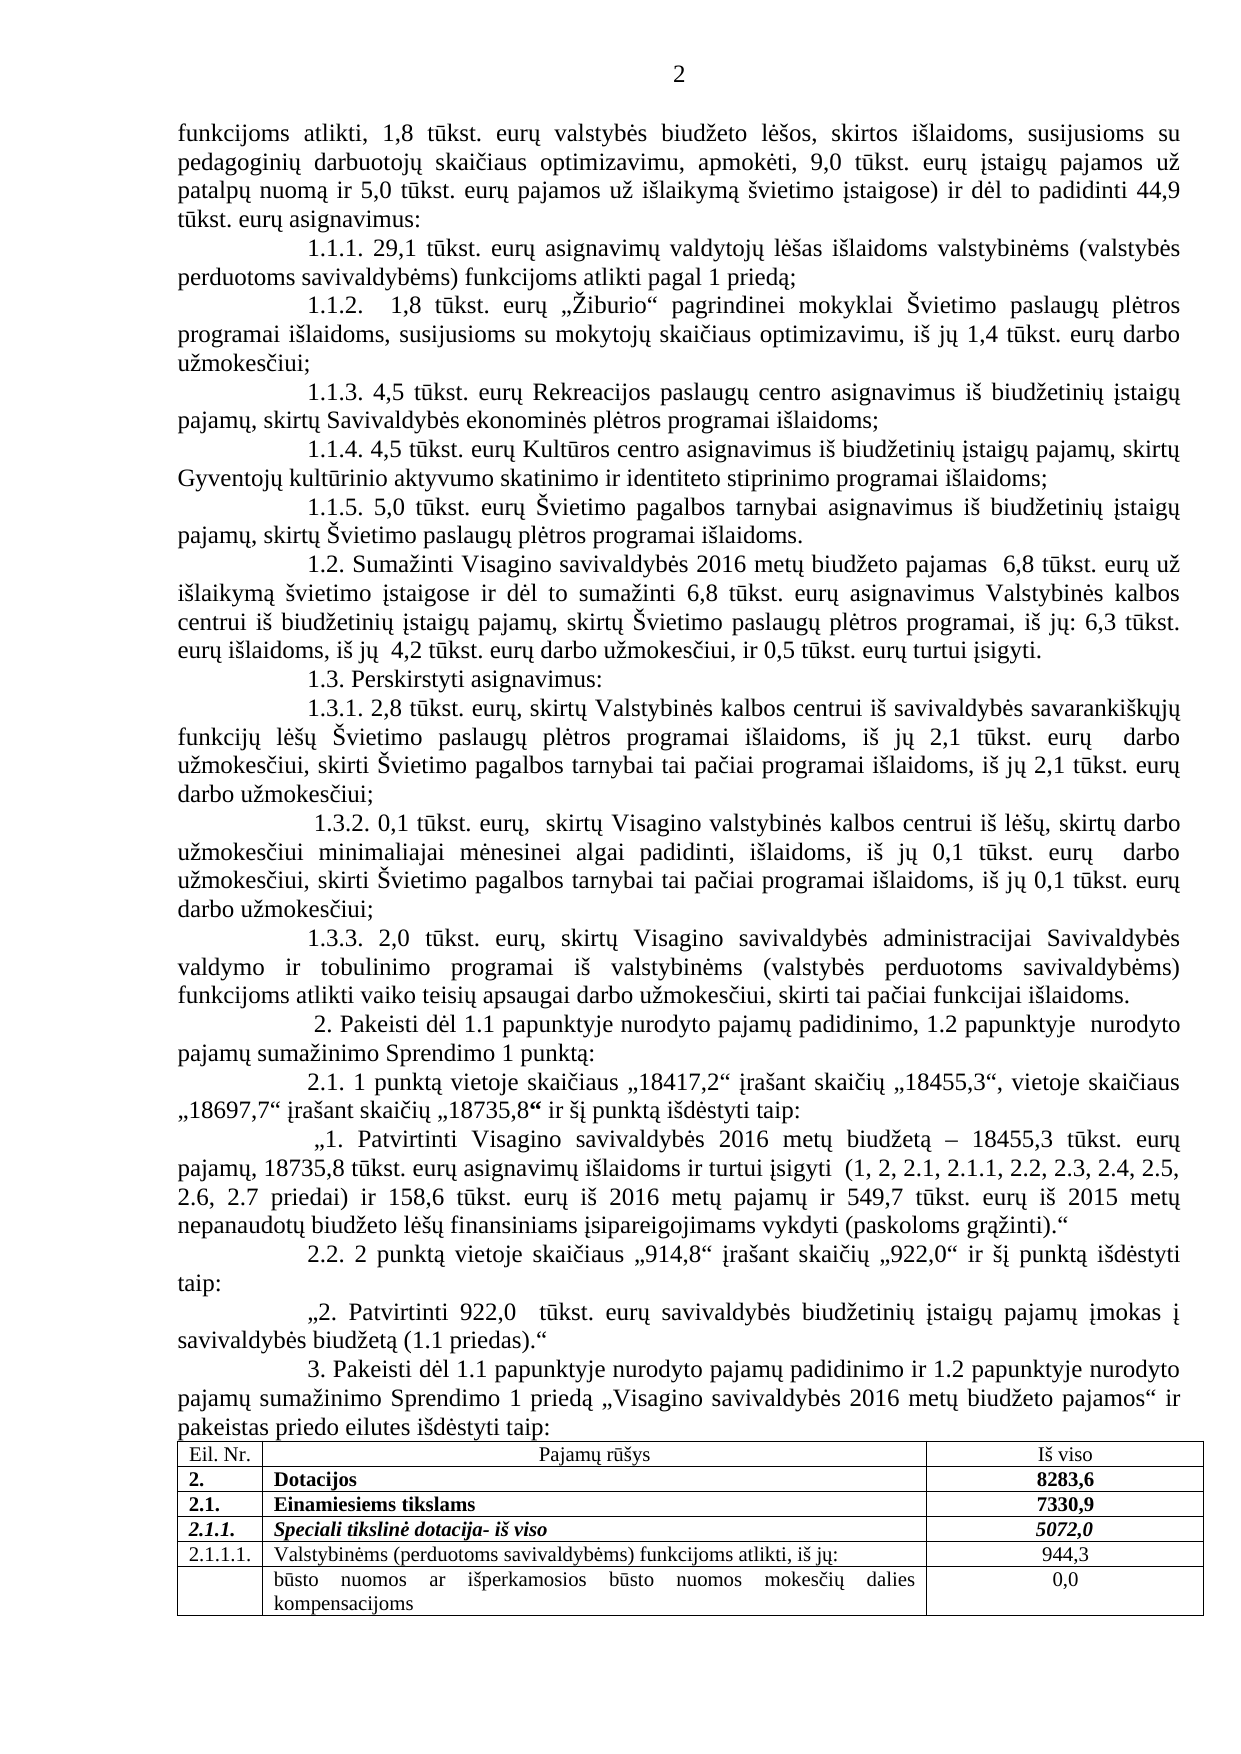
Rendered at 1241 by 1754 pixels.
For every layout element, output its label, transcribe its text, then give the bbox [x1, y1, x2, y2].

text funkcijoms atlikti, 1,8 tūkst. eurų valstybės biudžeto lėšos, skirtos išlaidoms, susijusioms su pedagoginių darbuotojų skaičiaus optimizavimu, apmokėti, 9,0 tūkst. eurų įstaigų pajamos už patalpų nuomą ir 5,0 tūkst. eurų pajamos už išlaikymą švietimo įstaigose) ir dėl to padidinti 44,9 tūkst. eurų asignavimus: [177, 118, 1181, 233]
text 1.3. Perskirstyti asignavimus: [177, 664, 1181, 693]
table_cell 5072,0 [927, 1517, 1203, 1541]
table_cell Speciali tikslinė dotacija- iš viso [263, 1517, 926, 1541]
table_cell 944,3 [927, 1542, 1203, 1566]
text 1.2. Sumažinti Visagino savivaldybės 2016 metų biudžeto pajamas 6,8 tūkst. eurų už išlaikymą švietimo įstaigose ir dėl to sumažinti 6,8 tūkst. eurų asignavimus Valstybinės kalbos centrui iš biudžetinių įstaigų pajamų, skirtų Švietimo paslaugų plėtros programai, iš jų: 6,3 tūkst. eurų išlaidoms, iš jų 4,2 tūkst. eurų darbo užmokesčiui, ir 0,5 tūkst. eurų turtui įsigyti. [177, 549, 1181, 664]
table_cell 7330,9 [927, 1492, 1203, 1516]
table_cell Valstybinėms (perduotoms savivaldybėms) funkcijoms atlikti, iš jų: [263, 1542, 926, 1566]
text 2.1. 1 punktą vietoje skaičiaus „18417,2“ įrašant skaičių „18455,3“, vietoje skaičiaus „18697,7“ įrašant skaičių „18735,8“ ir šį punktą išdėstyti taip: [177, 1067, 1181, 1124]
text 1.1.2. 1,8 tūkst. eurų „Žiburio“ pagrindinei mokyklai Švietimo paslaugų plėtros programai išlaidoms, susijusioms su mokytojų skaičiaus optimizavimu, iš jų 1,4 tūkst. eurų darbo užmokesčiui; [177, 291, 1181, 377]
text 1.3.3. 2,0 tūkst. eurų, skirtų Visagino savivaldybės administracijai Savivaldybės valdymo ir tobulinimo programai iš valstybinėms (valstybės perduotoms savivaldybėms) funkcijoms atlikti vaiko teisių apsaugai darbo užmokesčiui, skirti tai pačiai funkcijai išlaidoms. [177, 923, 1181, 1009]
table_cell 0,0 [927, 1567, 1203, 1615]
text 2. Pakeisti dėl 1.1 papunktyje nurodyto pajamų padidinimo, 1.2 papunktyje nurodyto pajamų sumažinimo Sprendimo 1 punktą: [177, 1009, 1181, 1067]
text 2.2. 2 punktą vietoje skaičiaus „914,8“ įrašant skaičių „922,0“ ir šį punktą išdėstyti taip: [177, 1239, 1181, 1297]
table_cell 2.1.1.1. [178, 1542, 262, 1566]
text 1.3.2. 0,1 tūkst. eurų, skirtų Visagino valstybinės kalbos centrui iš lėšų, skirtų darbo užmokesčiui minimaliajai mėnesinei algai padidinti, išlaidoms, iš jų 0,1 tūkst. eurų darbo užmokesčiui, skirti Švietimo pagalbos tarnybai tai pačiai programai išlaidoms, iš jų 0,1 tūkst. eurų darbo užmokesčiui; [177, 808, 1181, 923]
table_cell 2.1. [178, 1492, 262, 1516]
text „1. Patvirtinti Visagino savivaldybės 2016 metų biudžetą – 18455,3 tūkst. eurų pajamų, 18735,8 tūkst. eurų asignavimų išlaidoms ir turtui įsigyti (1, 2, 2.1, 2.1.1, 2.2, 2.3, 2.4, 2.5, 2.6, 2.7 priedai) ir 158,6 tūkst. eurų iš 2016 metų pajamų ir 549,7 tūkst. eurų iš 2015 metų nepanaudotų biudžeto lėšų finansiniams įsipareigojimams vykdyti (paskoloms grąžinti).“ [177, 1124, 1181, 1239]
text 1.1.5. 5,0 tūkst. eurų Švietimo pagalbos tarnybai asignavimus iš biudžetinių įstaigų pajamų, skirtų Švietimo paslaugų plėtros programai išlaidoms. [177, 492, 1181, 549]
table_header Eil. Nr. [178, 1442, 262, 1466]
text „2. Patvirtinti 922,0 tūkst. eurų savivaldybės biudžetinių įstaigų pajamų įmokas į savivaldybės biudžetą (1.1 priedas).“ [177, 1297, 1181, 1354]
text 1.1.4. 4,5 tūkst. eurų Kultūros centro asignavimus iš biudžetinių įstaigų pajamų, skirtų Gyventojų kultūrinio aktyvumo skatinimo ir identiteto stiprinimo programai išlaidoms; [177, 434, 1181, 492]
text 1.3.1. 2,8 tūkst. eurų, skirtų Valstybinės kalbos centrui iš savivaldybės savarankiškųjų funkcijų lėšų Švietimo paslaugų plėtros programai išlaidoms, iš jų 2,1 tūkst. eurų darbo užmokesčiui, skirti Švietimo pagalbos tarnybai tai pačiai programai išlaidoms, iš jų 2,1 tūkst. eurų darbo užmokesčiui; [177, 693, 1181, 808]
text 1.1.3. 4,5 tūkst. eurų Rekreacijos paslaugų centro asignavimus iš biudžetinių įstaigų pajamų, skirtų Savivaldybės ekonominės plėtros programai išlaidoms; [177, 377, 1181, 434]
table_cell 8283,6 [927, 1467, 1203, 1491]
text 1.1.1. 29,1 tūkst. eurų asignavimų valdytojų lėšas išlaidoms valstybinėms (valstybės perduotoms savivaldybėms) funkcijoms atlikti pagal 1 priedą; [177, 233, 1181, 291]
text 3. Pakeisti dėl 1.1 papunktyje nurodyto pajamų padidinimo ir 1.2 papunktyje nurodyto pajamų sumažinimo Sprendimo 1 priedą „Visagino savivaldybės 2016 metų biudžeto pajamos“ ir pakeistas priedo eilutes išdėstyti taip: [177, 1354, 1181, 1441]
table_cell būsto nuomos ar išperkamosios būsto nuomos mokesčių dalies kompensacijoms [263, 1567, 926, 1615]
table_header Pajamų rūšys [263, 1442, 926, 1466]
table_header Iš viso [927, 1442, 1203, 1466]
table_cell Dotacijos [263, 1467, 926, 1491]
table_cell 2. [178, 1467, 262, 1491]
table_cell 2.1.1. [178, 1517, 262, 1541]
table_cell Einamiesiems tikslams [263, 1492, 926, 1516]
table_cell [178, 1567, 262, 1615]
